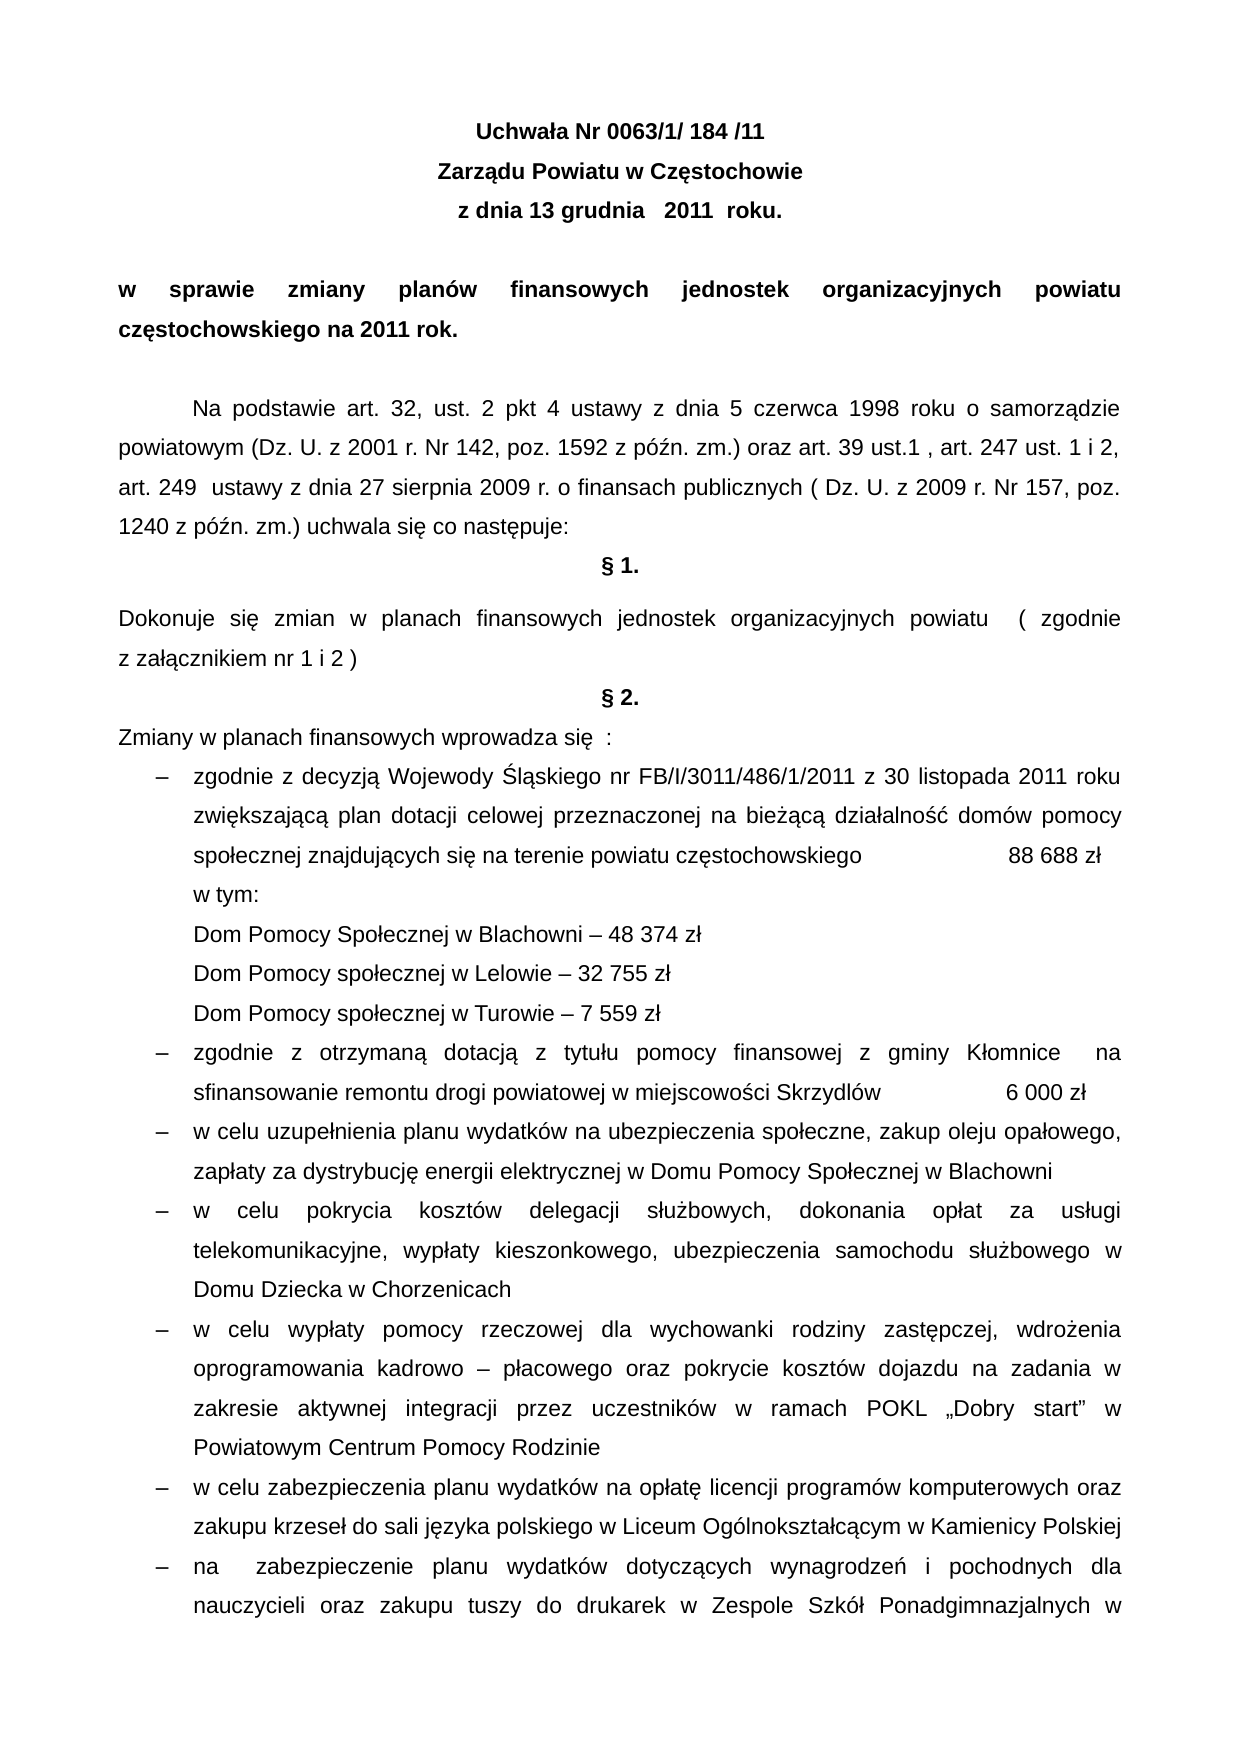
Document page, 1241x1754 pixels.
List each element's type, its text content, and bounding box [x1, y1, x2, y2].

list Dom Pomocy społecznej w Turowie – 7 559 zł [156, 1000, 1122, 1026]
list zgodnie z otrzymaną dotacją z tytułu pomocy finansowej z gminy Kłomnice na sfinansowanie remontu drogi powiatowej w miejscowości Skrzydlów 6 000 zł [156, 1039, 1122, 1105]
text § 2. [118, 684, 1122, 710]
text Zmiany w planach finansowych wprowadza się : [118, 723, 1122, 750]
text z dnia 13 grudnia 2011 roku. [118, 197, 1122, 223]
text Zarządu Powiatu w Częstochowie [118, 158, 1122, 184]
list zgodnie z decyzją Wojewody Śląskiego nr FB/I/3011/486/1/2011 z 30 listopada 2011 roku zwiększającą plan dotacji celowej przeznaczonej na bieżącą działalność domów pomocy społecznej znajdujących się na terenie powiatu częstochowskiego 88 688 zł [156, 763, 1122, 868]
text Na podstawie art. 32, ust. 2 pkt 4 ustawy z dnia 5 czerwca 1998 roku o samorządzie powiatowym (Dz. U. z 2001 r. Nr 142, poz. 1592 z późn. zm.) oraz art. 39 ust.1 , art. 247 ust. 1 i 2, art. 249 ustawy z dnia 27 sierpnia 2009 r. o finansach publicznych ( Dz. U. z 2009 r. Nr 157, poz. 1240 z późn. zm.) uchwala się co następuje: [118, 394, 1122, 539]
list w tym: [156, 881, 1122, 908]
list w celu wypłaty pomocy rzeczowej dla wychowanki rodziny zastępczej, wdrożenia oprogramowania kadrowo – płacowego oraz pokrycie kosztów dojazdu na zadania w zakresie aktywnej integracji przez uczestników w ramach POKL „Dobry start” w Powiatowym Centrum Pomocy Rodzinie [156, 1316, 1122, 1461]
text Dokonuje się zmian w planach finansowych jednostek organizacyjnych powiatu ( zgodnie z załącznikiem nr 1 i 2 ) [118, 605, 1122, 671]
list Dom Pomocy społecznej w Lelowie – 32 755 zł [156, 960, 1122, 987]
list w celu uzupełnienia planu wydatków na ubezpieczenia społeczne, zakup oleju opałowego, zapłaty za dystrybucję energii elektrycznej w Domu Pomocy Społecznej w Blachowni [156, 1118, 1122, 1184]
list w celu zabezpieczenia planu wydatków na opłatę licencji programów komputerowych oraz zakupu krzeseł do sali języka polskiego w Liceum Ogólnokształcącym w Kamienicy Polskiej [156, 1474, 1122, 1539]
text w sprawie zmiany planów finansowych jednostek organizacyjnych powiatu częstochowskiego na 2011 rok. [118, 276, 1122, 342]
text Uchwała Nr 0063/1/ 184 /11 [118, 118, 1122, 144]
list Dom Pomocy Społecznej w Blachowni – 48 374 zł [156, 921, 1122, 947]
list na zabezpieczenie planu wydatków dotyczących wynagrodzeń i pochodnych dla nauczycieli oraz zakupu tuszy do drukarek w Zespole Szkół Ponadgimnazjalnych w [156, 1553, 1122, 1618]
text § 1. [118, 552, 1122, 579]
list w celu pokrycia kosztów delegacji służbowych, dokonania opłat za usługi telekomunikacyjne, wypłaty kieszonkowego, ubezpieczenia samochodu służbowego w Domu Dziecka w Chorzenicach [156, 1197, 1122, 1303]
